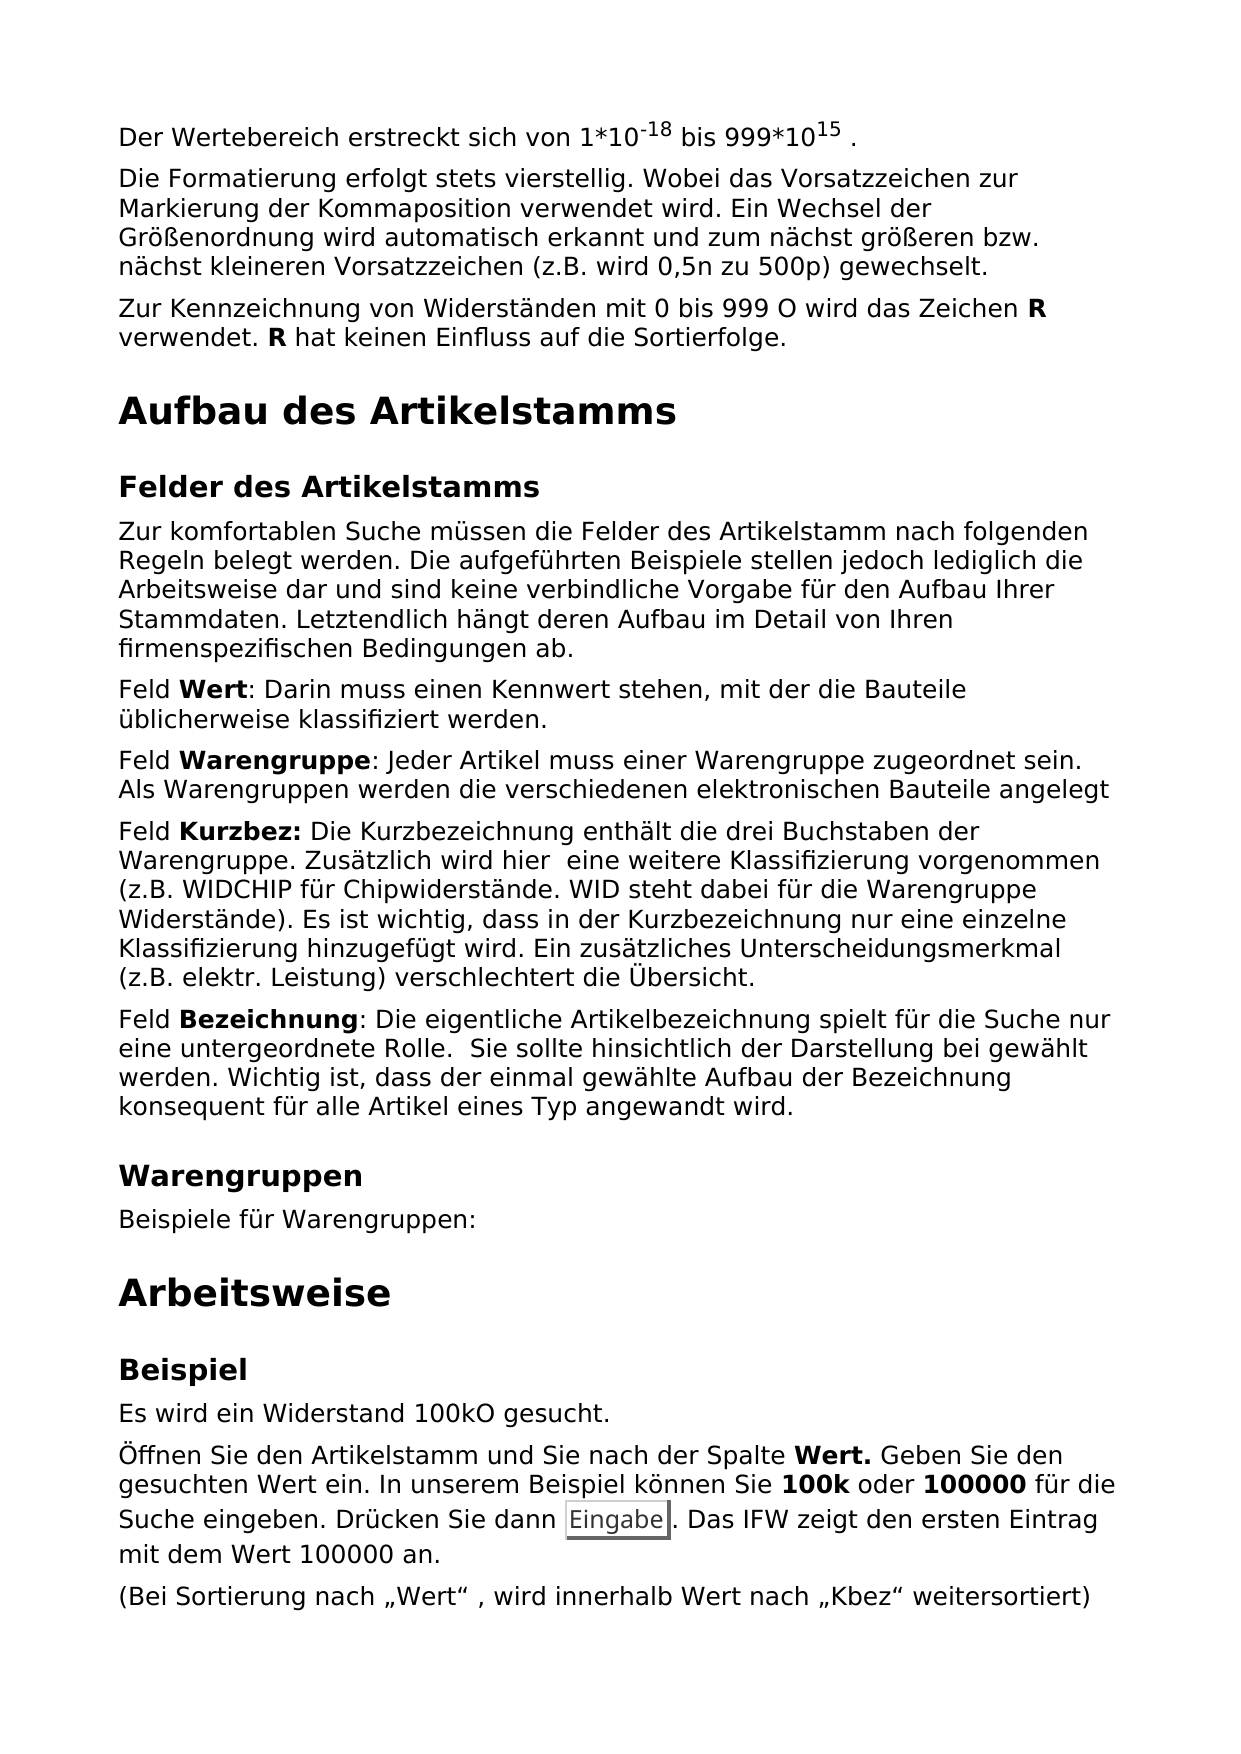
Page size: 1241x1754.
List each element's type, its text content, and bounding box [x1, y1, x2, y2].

text Feld Kurzbez: Die Kurzbezeichnung enthält die drei Buchstaben der Warengruppe. Zusätzlich wird hier eine weitere Klassifizierung vorgenommen (z.B. WIDCHIP für Chipwiderstände. WID steht dabei für die Warengruppe Widerstände). Es ist wichtig, dass in der Kurzbezeichnung nur eine einzelne Klassifizierung hinzugefügt wird. Ein zusätzliches Unterscheidungsmerkmal (z.B. elektr. Leistung) verschlechtert die Übersicht. [118, 817, 1122, 992]
text Zur Kennzeichnung von Widerständen mit 0 bis 999 O wird das Zeichen R verwendet. R hat keinen Einfluss auf die Sortierfolge. [118, 294, 1122, 352]
text Feld Wert: Darin muss einen Kennwert stehen, mit der die Bauteile üblicherweise klassifiziert werden. [118, 676, 1122, 734]
subtitle Felder des Artikelstamms [118, 471, 1122, 505]
text Beispiele für Warengruppen: [118, 1205, 1122, 1234]
text Zur komfortablen Suche müssen die Felder des Artikelstamm nach folgenden Regeln belegt werden. Die aufgeführten Beispiele stellen jedoch lediglich die Arbeitsweise dar und sind keine verbindliche Vorgabe für den Aufbau Ihrer Stammdaten. Letztendlich hängt deren Aufbau im Detail von Ihren firmenspezifischen Bedingungen ab. [118, 517, 1122, 663]
subtitle Aufbau des Artikelstamms [118, 390, 1122, 433]
text Feld Warengruppe: Jeder Artikel muss einer Warengruppe zugeordnet sein. Als Warengruppen werden die verschiedenen elektronischen Bauteile angelegt [118, 746, 1122, 805]
subtitle Arbeitsweise [118, 1272, 1122, 1316]
text Die Formatierung erfolgt stets vierstellig. Wobei das Vorsatzzeichen zur Markierung der Kommaposition verwendet wird. Ein Wechsel der Größenordnung wird automatisch erkannt und zum nächst größeren bzw. nächst kleineren Vorsatzzeichen (z.B. wird 0,5n zu 500p) gewechselt. [118, 165, 1122, 281]
text (Bei Sortierung nach „Wert“ , wird innerhalb Wert nach „Kbez“ weitersortiert) [118, 1582, 1122, 1611]
subtitle Beispiel [118, 1353, 1122, 1387]
text Öffnen Sie den Artikelstamm und Sie nach der Spalte Wert. Geben Sie den gesuchten Wert ein. In unserem Beispiel können Sie 100k oder 100000 für die Suche eingeben. Drücken Sie dann Eingabe. Das IFW zeigt den ersten Eintrag mit dem Wert 100000 an. [118, 1441, 1122, 1569]
text Feld Bezeichnung: Die eigentliche Artikelbezeichnung spielt für die Suche nur eine untergeordnete Rolle. Sie sollte hinsichtlich der Darstellung bei gewählt werden. Wichtig ist, dass der einmal gewählte Aufbau der Bezeichnung konsequent für alle Artikel eines Typ angewandt wird. [118, 1005, 1122, 1121]
text Der Wertebereich erstreckt sich von 1*10-18 bis 999*1015 . [118, 118, 1122, 152]
text Es wird ein Widerstand 100kO gesucht. [118, 1400, 1122, 1429]
subtitle Warengruppen [118, 1159, 1122, 1193]
